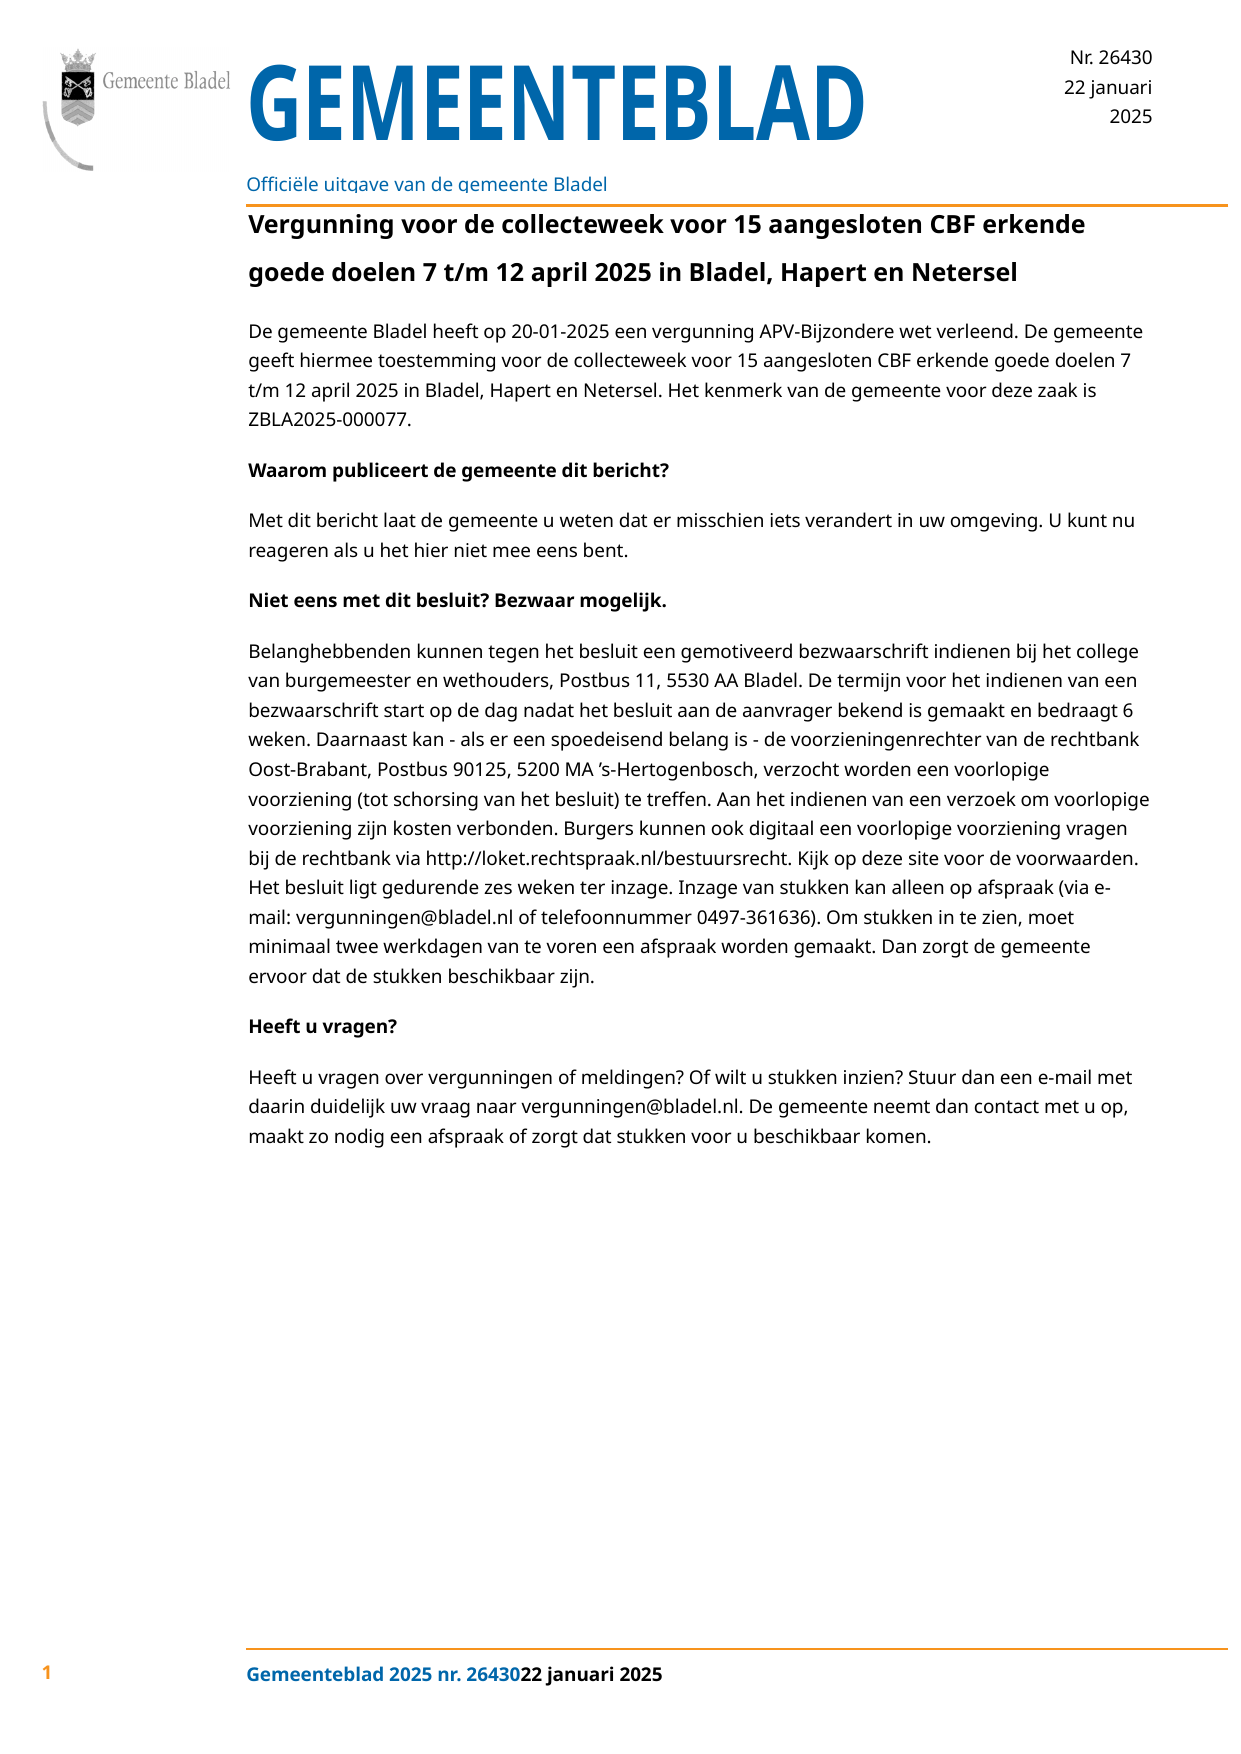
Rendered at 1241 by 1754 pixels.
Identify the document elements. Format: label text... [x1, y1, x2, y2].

text Niet eens met dit besluit? Bezwaar mogelijk. [248, 587, 1152, 613]
text Waarom publiceert de gemeente dit bericht? [248, 457, 1152, 483]
text Met dit bericht laat de gemeente u weten dat er misschien iets verandert in uw omgeving. U kunt nu reageren als u het hier niet mee eens bent. [248, 507, 1152, 563]
text Heeft u vragen? [248, 1014, 1152, 1039]
text Vergunning voor de collecteweek voor 15 aangesloten CBF erkende goede doelen 7 t/m 12 april 2025 in Bladel, Hapert en Netersel [248, 207, 1152, 288]
text Belanghebbenden kunnen tegen het besluit een gemotiveerd bezwaarschrift indienen bij het college van burgemeester en wethouders, Postbus 11, 5530 AA Bladel. De termijn voor het indienen van een bezwaarschrift start op de dag nadat het besluit aan de aanvrager bekend is gemaakt en bedraagt 6 weken. Daarnaast kan - als er een spoedeisend belang is - de voorzieningenrechter van de rechtbank Oost-Brabant, Postbus 90125, 5200 MA ’s-Hertogenbosch, verzocht worden een voorlopige voorziening (tot schorsing van het besluit) te treffen. Aan het indienen van een verzoek om voorlopige voorziening zijn kosten verbonden. Burgers kunnen ook digitaal een voorlopige voorziening vragen bij de rechtbank via http://loket.rechtspraak.nl/bestuursrecht. Kijk op deze site voor de voorwaarden. Het besluit ligt gedurende zes weken ter inzage. Inzage van stukken kan alleen op afspraak (via e-mail: vergunningen@bladel.nl of telefoonnummer 0497-361636). Om stukken in te zien, moet minimaal twee werkdagen van te voren een afspraak worden gemaakt. Dan zorgt de gemeente ervoor dat de stukken beschikbaar zijn. [248, 638, 1152, 989]
picture [41, 47, 231, 172]
text Heeft u vragen over vergunningen of meldingen? Of wilt u stukken inzien? Stuur dan een e-mail met daarin duidelijk uw vraag naar vergunningen@bladel.nl. De gemeente neemt dan contact met u op, maakt zo nodig een afspraak of zorgt dat stukken voor u beschikbaar komen. [248, 1064, 1152, 1149]
text De gemeente Bladel heeft op 20-01-2025 een vergunning APV-Bijzondere wet verleend. De gemeente geeft hiermee toestemming voor de collecteweek voor 15 aangesloten CBF erkende goede doelen 7 t/m 12 april 2025 in Bladel, Hapert en Netersel. Het kenmerk van de gemeente voor deze zaak is ZBLA2025-000077. [248, 318, 1152, 432]
